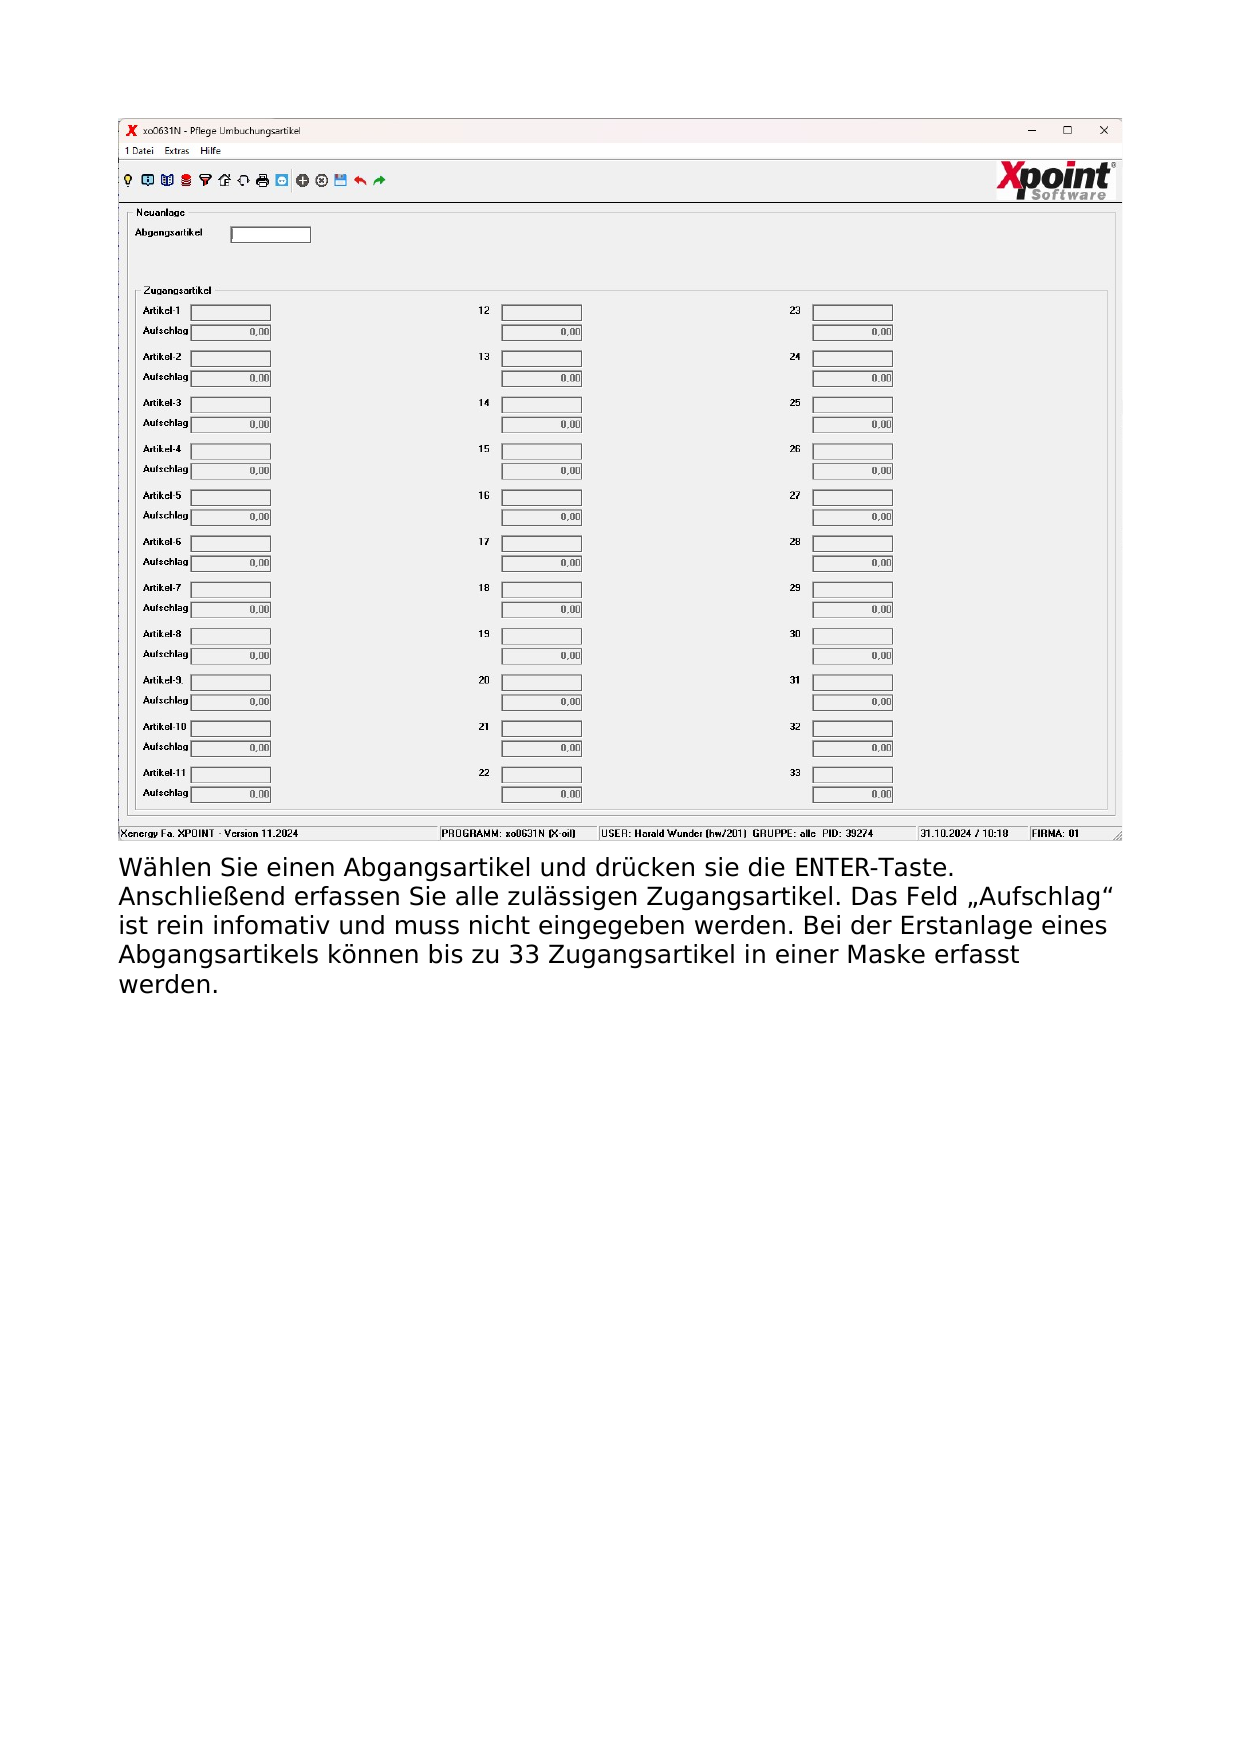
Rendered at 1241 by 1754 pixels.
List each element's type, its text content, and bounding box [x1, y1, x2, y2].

text Wählen Sie einen Abgangsartikel und drücken sie die ENTER-Taste. Anschließend erfassen Sie alle zulässigen Zugangsartikel. Das Feld „Aufschlag“ ist rein infomativ und muss nicht eingegeben werden. Bei der Erstanlage eines Abgangsartikels können bis zu 33 Zugangsartikel in einer Maske erfasst werden. [118, 853, 1122, 999]
picture [118, 118, 1123, 841]
